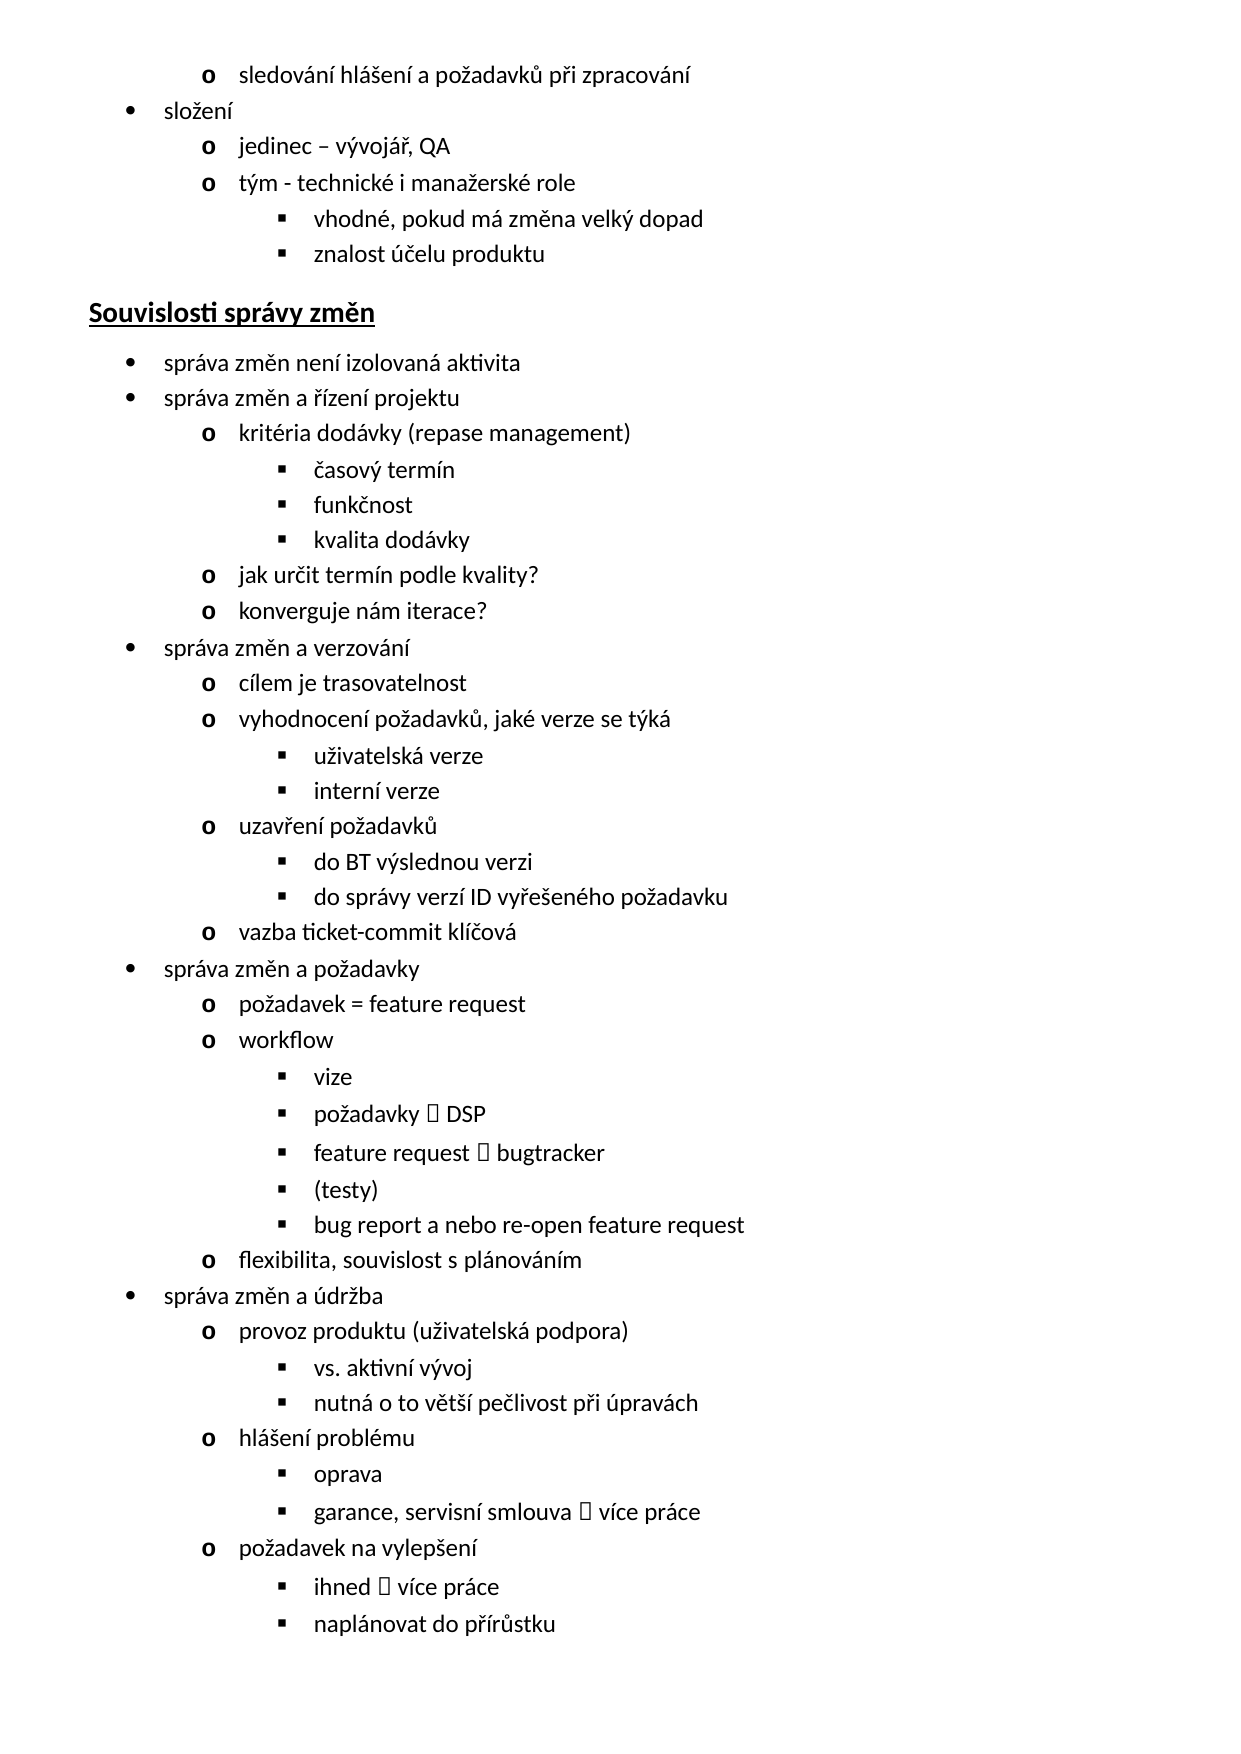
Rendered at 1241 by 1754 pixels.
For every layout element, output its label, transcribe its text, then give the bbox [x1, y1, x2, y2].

list správa změn není izolovaná aktivita [126, 348, 1152, 378]
list garance, servisní smlouva  více práce [276, 1493, 1152, 1527]
list správa změn a řízení projektu [126, 383, 1152, 413]
list vhodné, pokud má změna velký dopad [276, 203, 1152, 234]
list tým - technické i manažerské role [201, 167, 1152, 199]
list časový termín [276, 454, 1152, 484]
list do BT výslednou verzi [276, 846, 1152, 877]
list požadavek na vylepšení [201, 1533, 1152, 1564]
list workflow [201, 1024, 1152, 1056]
list ihned  více práce [276, 1569, 1152, 1603]
list oprava [276, 1458, 1152, 1489]
list cílem je trasovatelnost [201, 667, 1152, 699]
list hlášení problému [201, 1422, 1152, 1454]
list vazba ticket-commit klíčová [201, 916, 1152, 948]
list konverguje nám iterace? [201, 596, 1152, 627]
subtitle Souvislosti správy změn [88, 294, 1152, 330]
list vs. aktivní vývoj [276, 1352, 1152, 1382]
list vyhodnocení požadavků, jaké verze se týká [201, 703, 1152, 735]
list naplánovat do přírůstku [276, 1608, 1152, 1639]
list interní verze [276, 775, 1152, 805]
list provoz produktu (uživatelská podpora) [201, 1316, 1152, 1347]
list nutná o to větší pečlivost při úpravách [276, 1387, 1152, 1417]
list funkčnost [276, 489, 1152, 519]
list správa změn a požadavky [126, 953, 1152, 983]
list feature request  bugtracker [276, 1135, 1152, 1169]
list uzavření požadavků [201, 810, 1152, 842]
list kvalita dodávky [276, 524, 1152, 554]
list složení [126, 96, 1152, 126]
list vize [276, 1061, 1152, 1091]
list požadavek = feature request [201, 988, 1152, 1019]
list kritéria dodávky (repase management) [201, 418, 1152, 449]
list bug report a nebo re-open feature request [276, 1209, 1152, 1239]
list správa změn a údržba [126, 1281, 1152, 1311]
list jedinec – vývojář, QA [201, 131, 1152, 162]
list požadavky  DSP [276, 1096, 1152, 1130]
list flexibilita, souvislost s plánováním [201, 1244, 1152, 1276]
list jak určit termín podle kvality? [201, 559, 1152, 591]
list znalost účelu produktu [276, 238, 1152, 269]
list uživatelská verze [276, 740, 1152, 770]
list do správy verzí ID vyřešeného požadavku [276, 881, 1152, 912]
list (testy) [276, 1174, 1152, 1204]
list sledování hlášení a požadavků při zpracování [201, 59, 1152, 91]
list správa změn a verzování [126, 632, 1152, 662]
